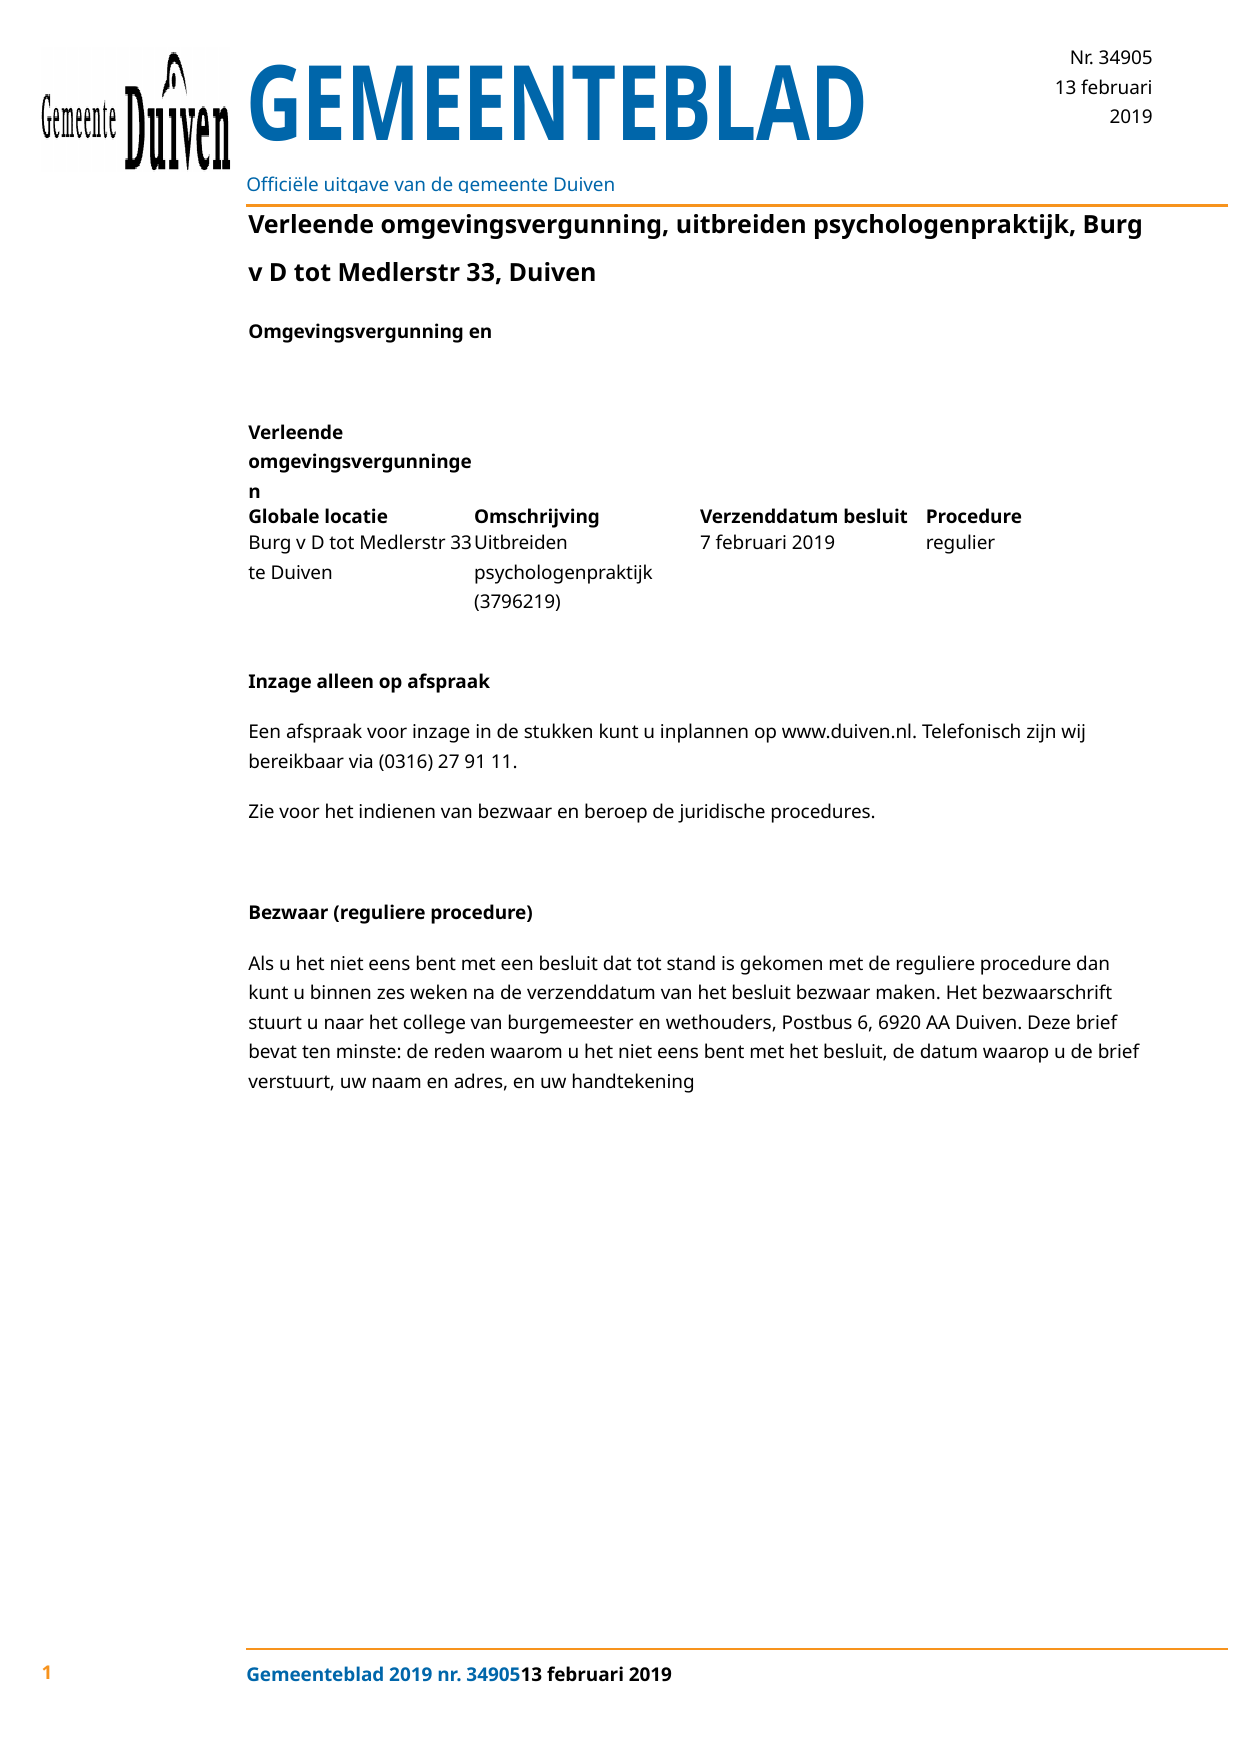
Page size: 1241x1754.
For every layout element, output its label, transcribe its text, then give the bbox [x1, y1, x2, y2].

table_cell regulier [926, 530, 1152, 614]
text Zie voor het indienen van bezwaar en beroep de juridische procedures. [248, 798, 1152, 824]
picture [41, 47, 231, 172]
table_cell Burg v D tot Medlerstr 33 te Duiven [248, 530, 474, 614]
text Omgevingsvergunning en [248, 318, 1152, 344]
table_header Verleende omgevingsvergunningen [248, 419, 474, 504]
text Als u het niet eens bent met een besluit dat tot stand is gekomen met de reguliere procedure dan kunt u binnen zes weken na de verzenddatum van het besluit bezwaar maken. Het bezwaarschrift stuurt u naar het college van burgemeester en wethouders, Postbus 6, 6920 AA Duiven. Deze brief bevat ten minste: de reden waarom u het niet eens bent met het besluit, de datum waarop u de brief verstuurt, uw naam en adres, en uw handtekening [248, 950, 1152, 1094]
text Bezwaar (reguliere procedure) [248, 899, 1152, 925]
text Verleende omgevingsvergunning, uitbreiden psychologenpraktijk, Burg v D tot Medlerstr 33, Duiven [248, 207, 1152, 288]
table_cell Verzenddatum besluit [700, 504, 926, 529]
table_cell Uitbreiden psychologenpraktijk (3796219) [474, 530, 700, 614]
table_cell Globale locatie [248, 504, 474, 529]
text Inzage alleen op afspraak [248, 668, 1152, 694]
table_cell Omschrijving [474, 504, 700, 529]
text Een afspraak voor inzage in de stukken kunt u inplannen op www.duiven.nl. Telefonisch zijn wij bereikbaar via (0316) 27 91 11. [248, 718, 1152, 774]
table_cell 7 februari 2019 [700, 530, 926, 614]
table_cell Procedure [926, 504, 1152, 529]
